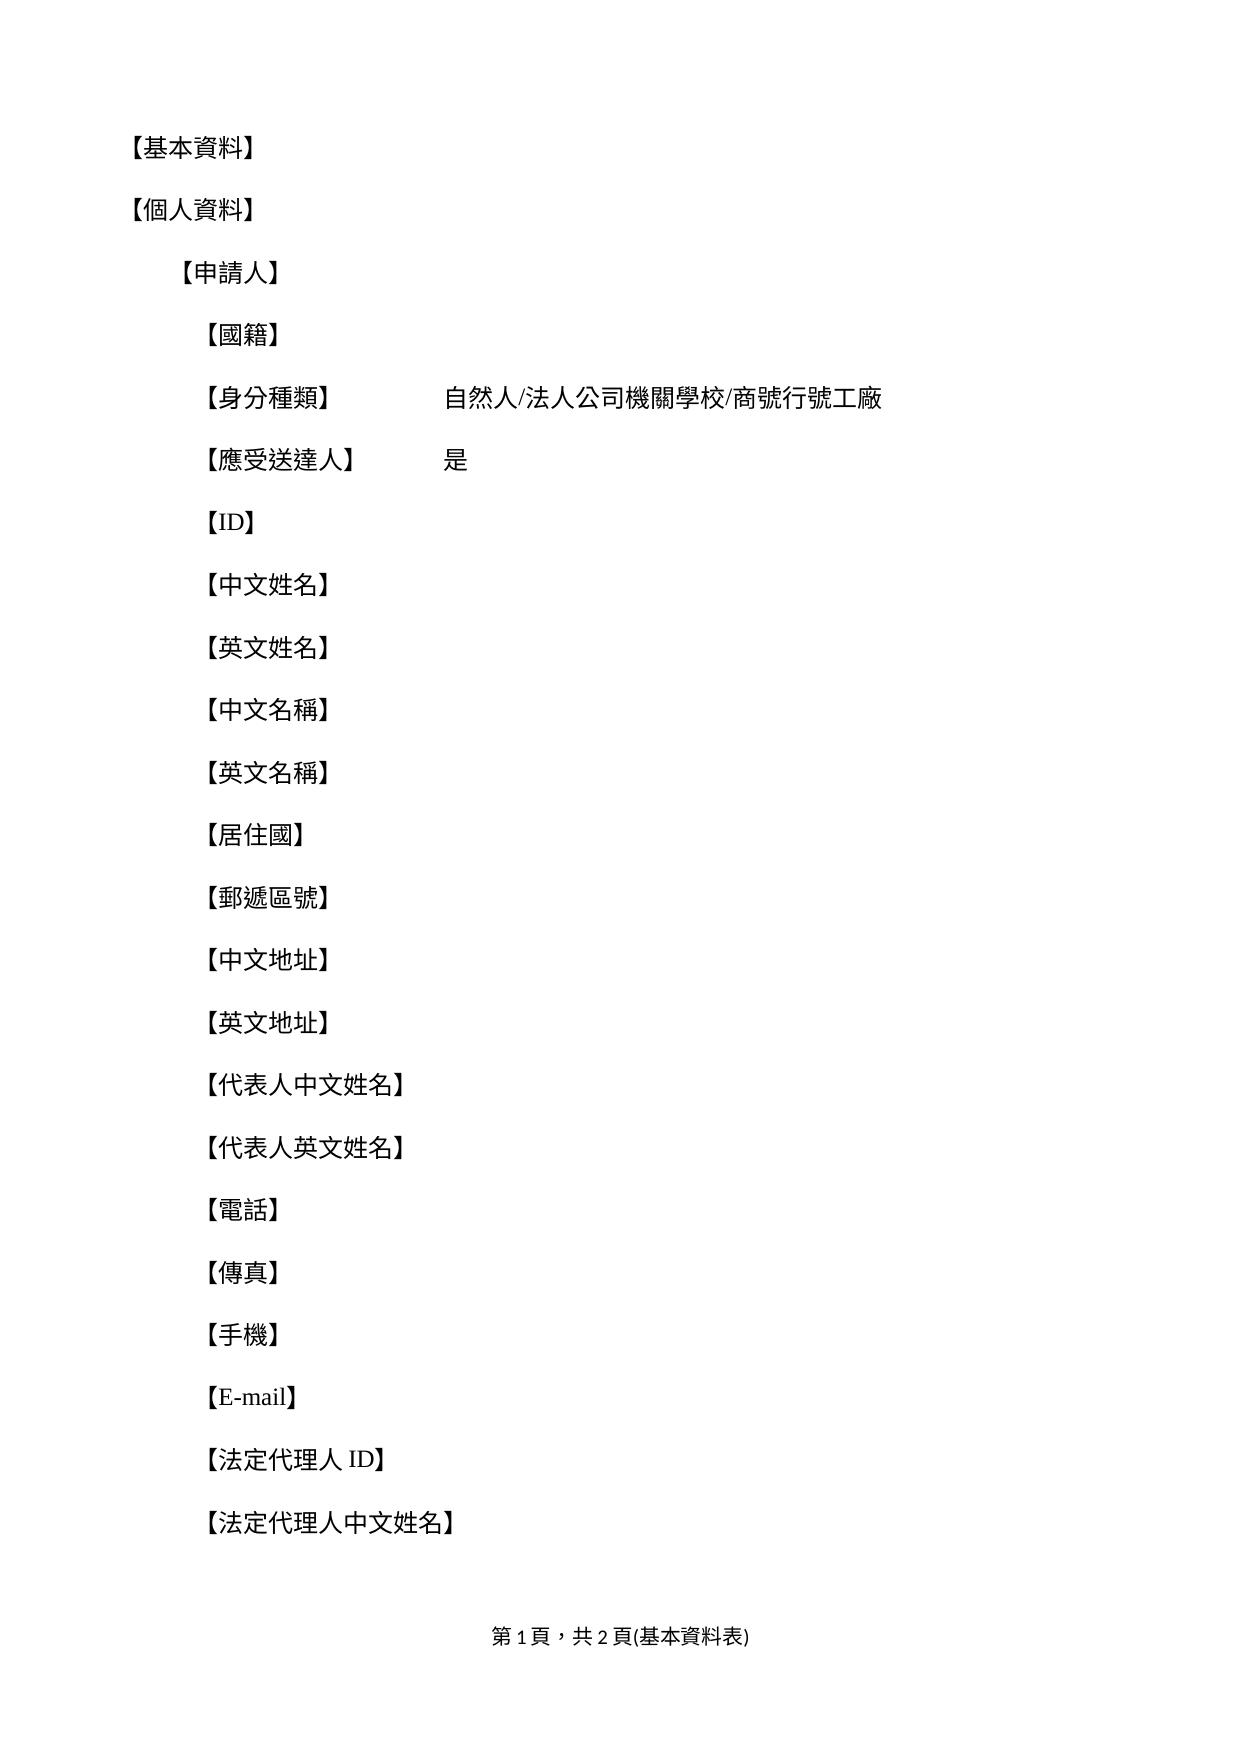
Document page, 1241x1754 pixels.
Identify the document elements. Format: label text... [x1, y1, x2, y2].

text 【E-mail】 [118, 1354, 1122, 1417]
text 【英文名稱】 [118, 729, 1122, 792]
text 【法定代理人ID】 [118, 1417, 1122, 1479]
text 【手機】 [118, 1292, 1122, 1354]
text 【代表人英文姓名】 [118, 1104, 1122, 1167]
text 【國籍】 [118, 292, 1122, 354]
text 【中文姓名】 [118, 542, 1122, 604]
text 【法定代理人中文姓名】 [118, 1479, 1122, 1542]
text 【中文地址】 [118, 917, 1122, 979]
text 【應受送達人】 是 [118, 417, 1122, 479]
text 【ID】 [118, 479, 1122, 542]
text 【身分種類】 自然人/法人公司機關學校/商號行號工廠 [118, 354, 1122, 417]
text 【傳真】 [118, 1229, 1122, 1292]
text 【申請人】 [118, 229, 1122, 292]
text 【英文地址】 [118, 979, 1122, 1042]
text 【英文姓名】 [118, 604, 1122, 667]
text 【個人資料】 [118, 167, 1122, 229]
text 【代表人中文姓名】 [118, 1042, 1122, 1104]
text 【基本資料】 [118, 104, 1122, 167]
text 【中文名稱】 [118, 667, 1122, 729]
text 【電話】 [118, 1167, 1122, 1229]
text 【居住國】 [118, 792, 1122, 854]
text 【郵遞區號】 [118, 854, 1122, 917]
